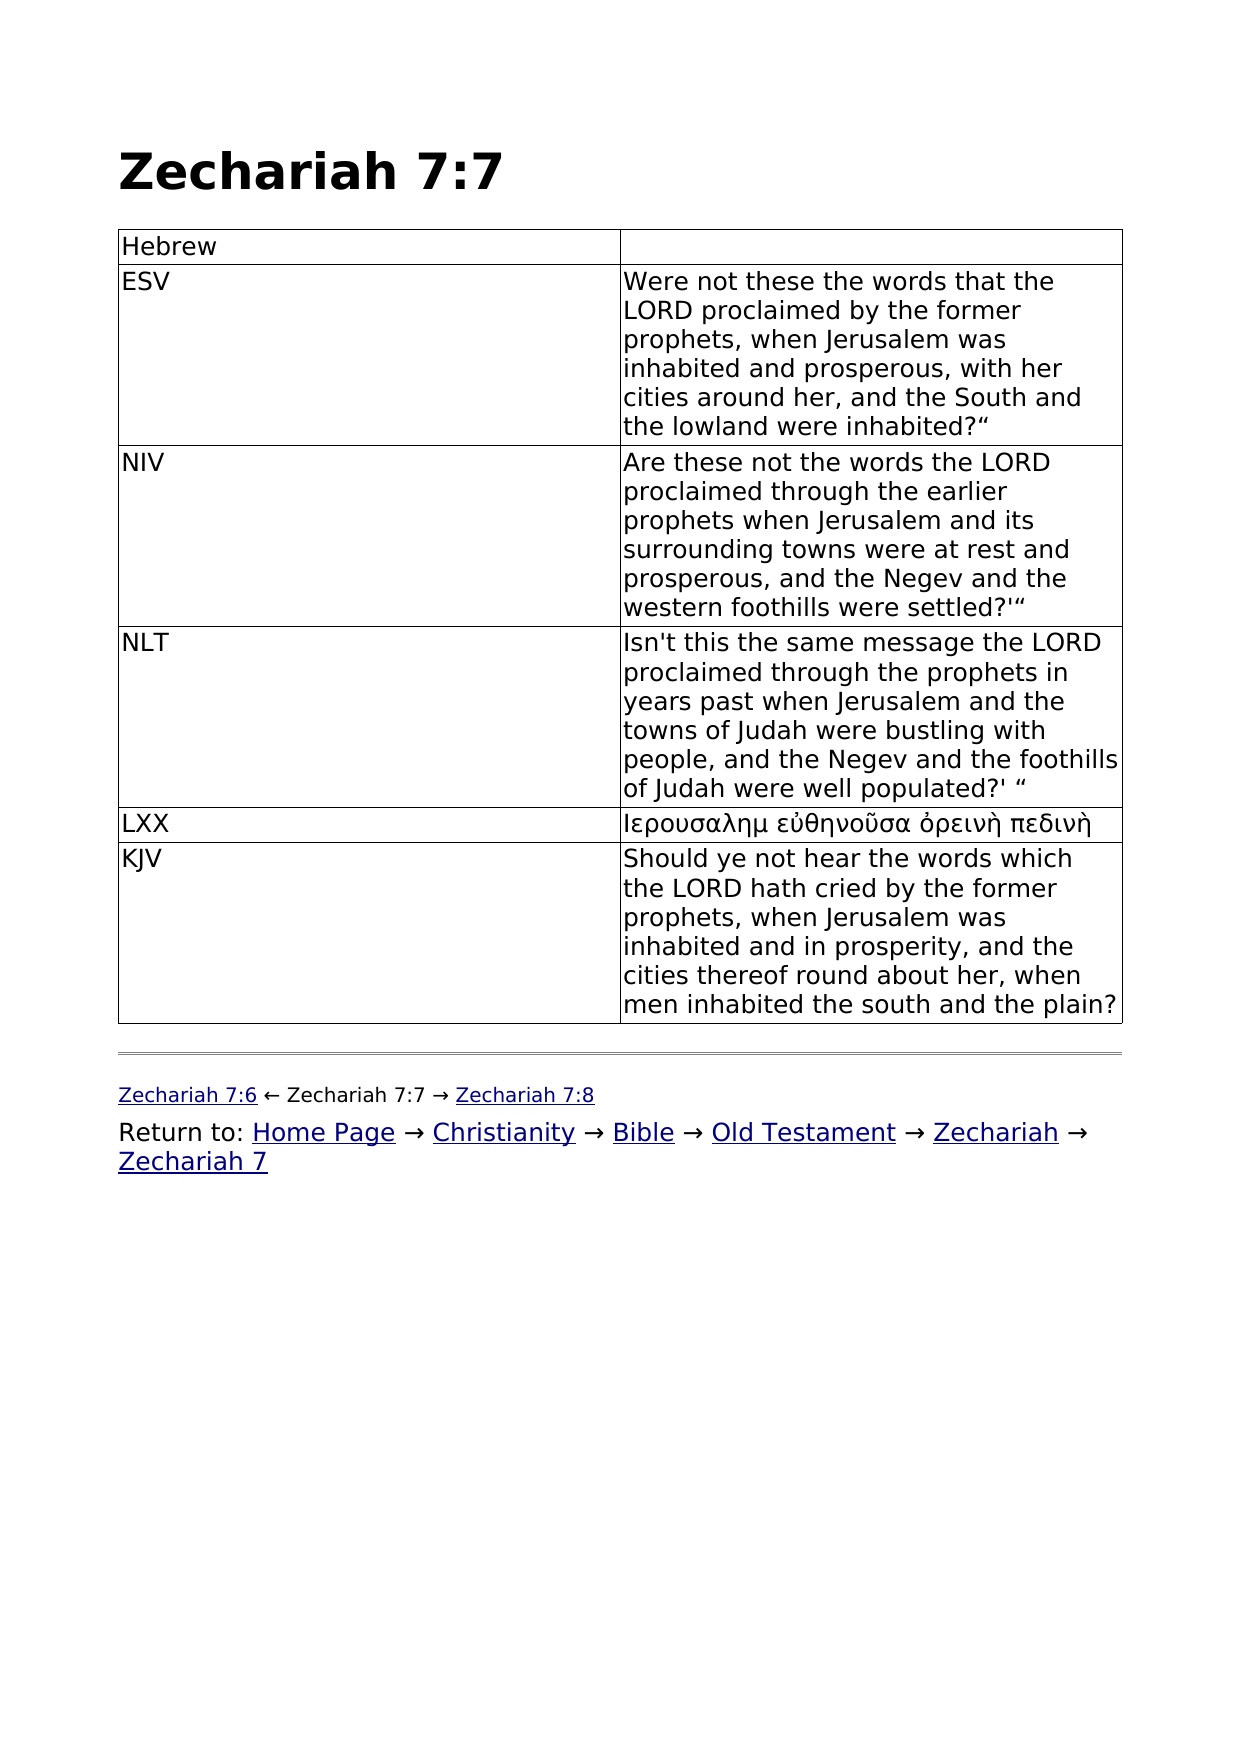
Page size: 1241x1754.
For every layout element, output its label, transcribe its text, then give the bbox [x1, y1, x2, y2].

table_cell Ιερουσαλημ εὐθηνοῦσα ὀρεινὴ πεδινὴ [621, 808, 1122, 842]
text Return to: Home Page → Christianity → Bible → Old Testament → Zechariah → Zechariah 7 [118, 1118, 1122, 1176]
table_cell Are these not the words the LORD proclaimed through the earlier prophets when Jerusalem and its surrounding towns were at rest and prosperous, and the Negev and the western foothills were settled?'“ [621, 446, 1122, 626]
table_header [621, 230, 1122, 264]
subtitle Zechariah 7:7 [118, 143, 1122, 201]
table_cell Should ye not hear the words which the LORD hath cried by the former prophets, when Jerusalem was inhabited and in prosperity, and the cities thereof round about her, when men inhabited the south and the plain? [621, 843, 1122, 1023]
table_cell NIV [119, 446, 620, 626]
table_cell ESV [119, 265, 620, 445]
table_cell LXX [119, 808, 620, 842]
table_header Hebrew [119, 230, 620, 264]
table_cell NLT [119, 627, 620, 807]
text Zechariah 7:6 ← Zechariah 7:7 → Zechariah 7:8 [118, 1084, 1122, 1118]
table_cell Were not these the words that the LORD proclaimed by the former prophets, when Jerusalem was inhabited and prosperous, with her cities around her, and the South and the lowland were inhabited?“ [621, 265, 1122, 445]
table_cell KJV [119, 843, 620, 1023]
table_cell Isn't this the same message the LORD proclaimed through the prophets in years past when Jerusalem and the towns of Judah were bustling with people, and the Negev and the foothills of Judah were well populated?' “ [621, 627, 1122, 807]
